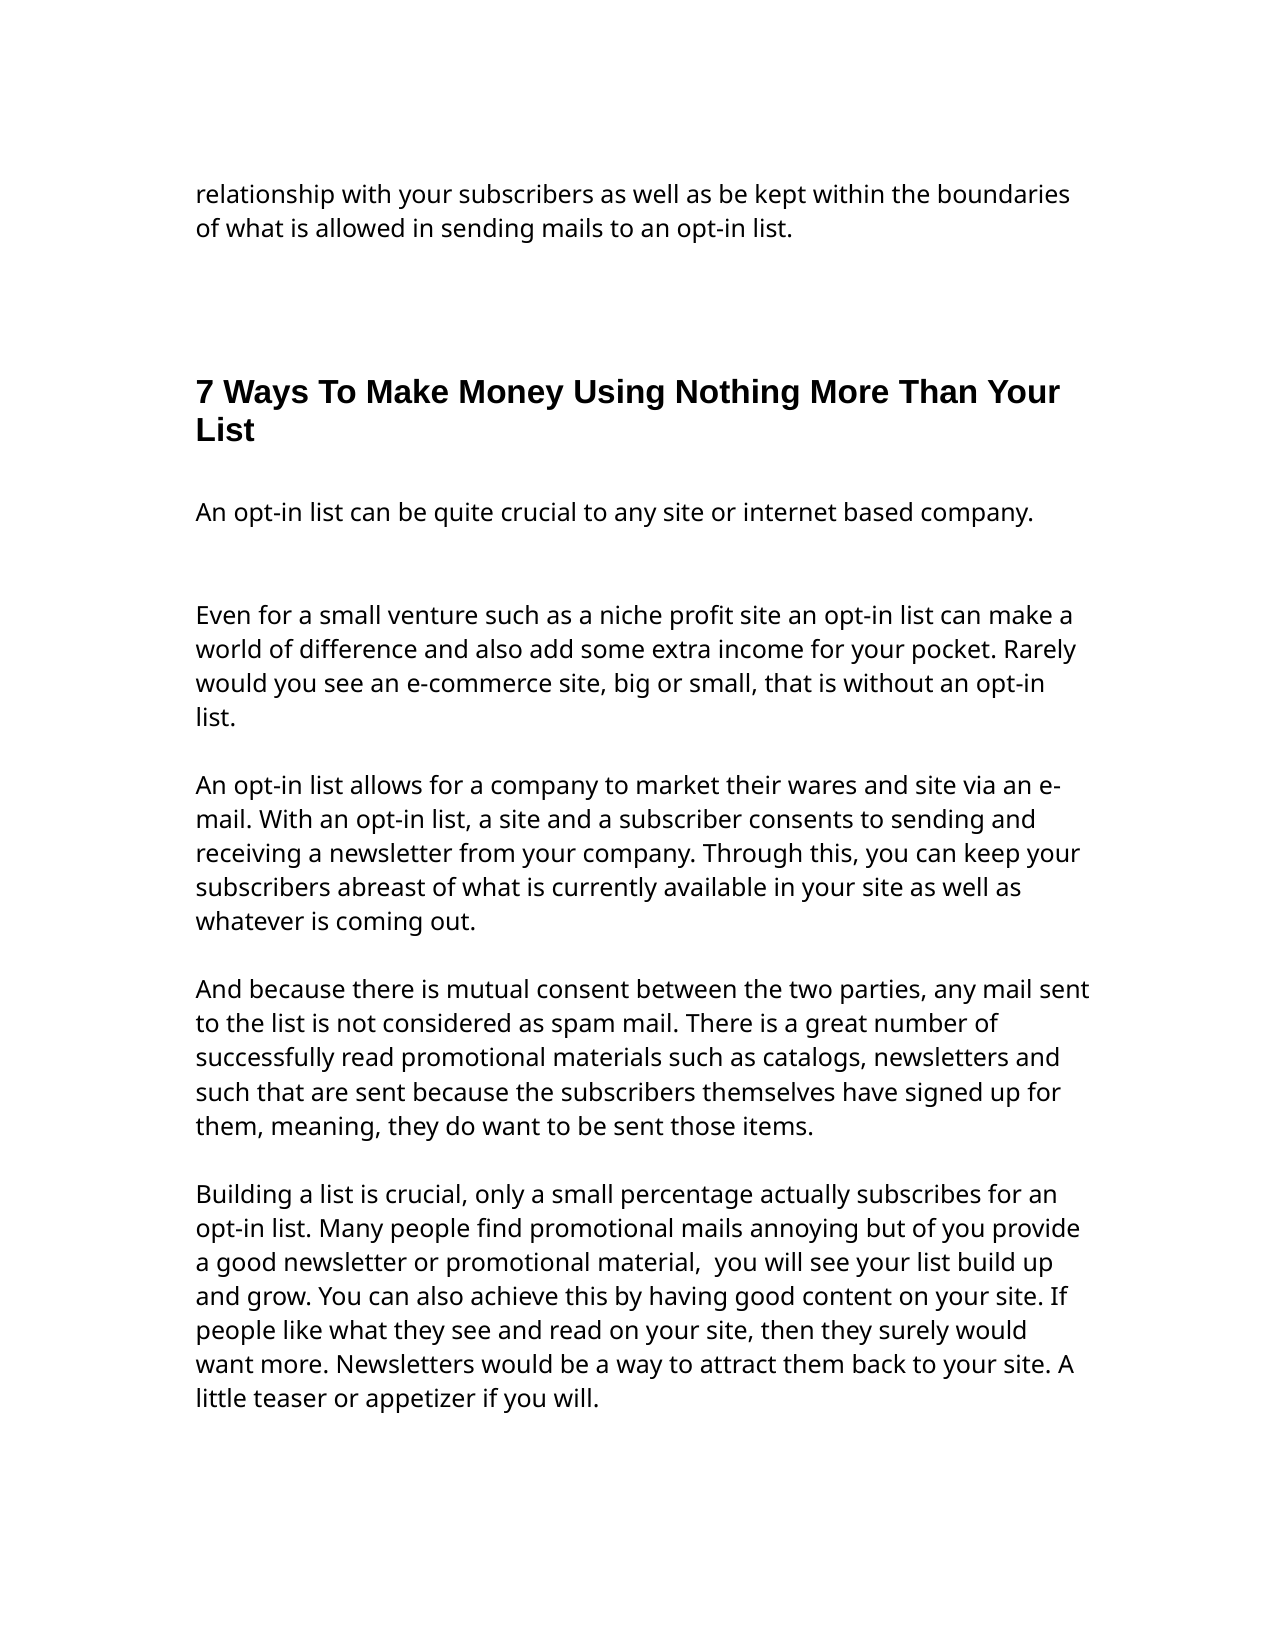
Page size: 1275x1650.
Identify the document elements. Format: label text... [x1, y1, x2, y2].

text An opt-in list allows for a company to market their wares and site via an e-mail. With an opt-in list, a site and a subscriber consents to sending and receiving a newsletter from your company. Through this, you can keep your subscribers abreast of what is currently available in your site as well as whatever is coming out. [195, 768, 1092, 938]
text An opt-in list can be quite crucial to any site or internet based company. [195, 495, 1092, 529]
subtitle 7 Ways To Make Money Using Nothing More Than Your List [195, 372, 1092, 448]
text And because there is mutual consent between the two parties, any mail sent to the list is not considered as spam mail. There is a great number of successfully read promotional materials such as catalogs, newsletters and such that are sent because the subscribers themselves have signed up for them, meaning, they do want to be sent those items. [195, 972, 1092, 1142]
text Building a list is crucial, only a small percentage actually subscribes for an opt-in list. Many people find promotional mails annoying but of you provide a good newsletter or promotional material, you will see your list build up and grow. You can also achieve this by having good content on your site. If people like what they see and read on your site, then they surely would want more. Newsletters would be a way to attract them back to your site. A little teaser or appetizer if you will. [195, 1176, 1092, 1415]
text Even for a small venture such as a niche profit site an opt-in list can make a world of difference and also add some extra income for your pocket. Rarely would you see an e-commerce site, big or small, that is without an opt-in list. [195, 597, 1092, 733]
text relationship with your subscribers as well as be kept within the boundaries of what is allowed in sending mails to an opt-in list. [195, 176, 1092, 244]
